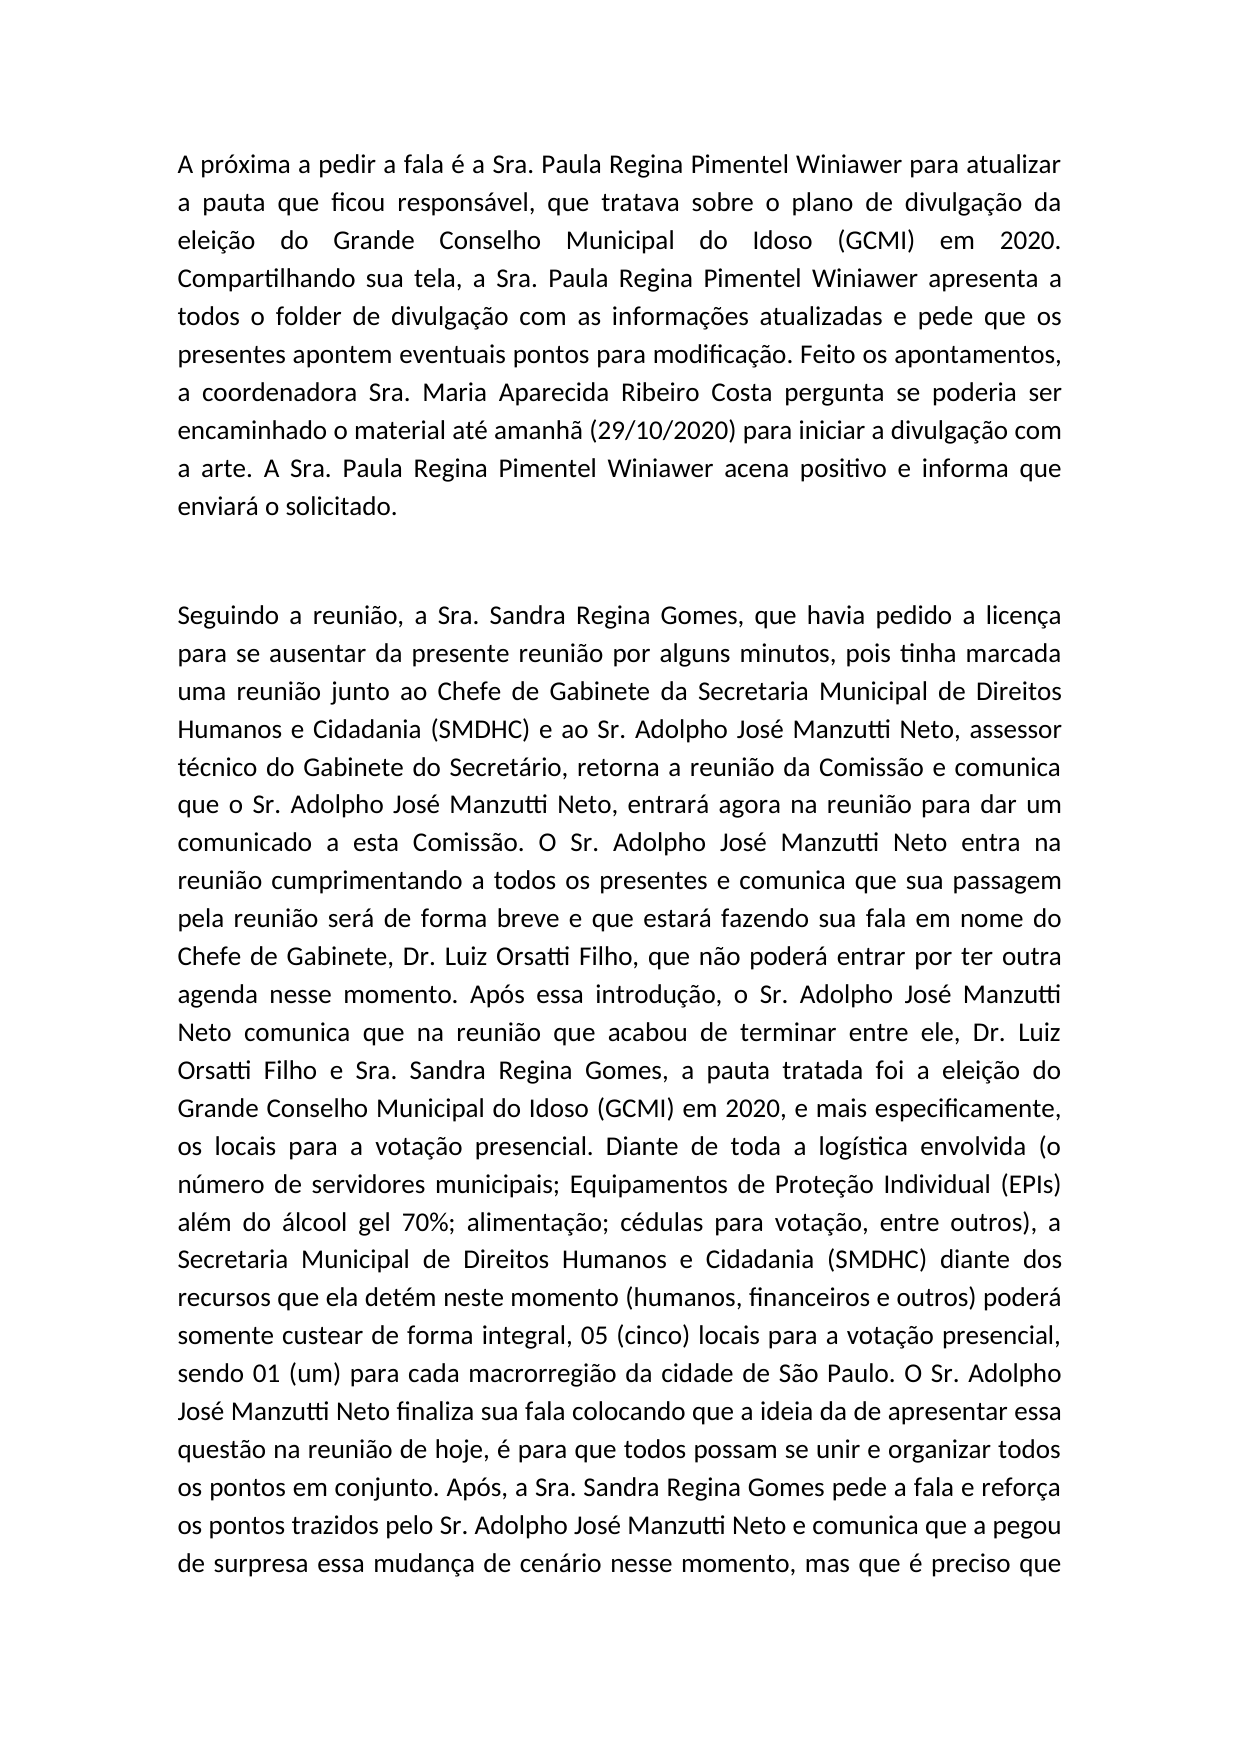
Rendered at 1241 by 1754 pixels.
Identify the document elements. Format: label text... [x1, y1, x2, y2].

text A próxima a pedir a fala é a Sra. Paula Regina Pimentel Winiawer para atualizar a pauta que ficou responsável, que tratava sobre o plano de divulgação da eleição do Grande Conselho Municipal do Idoso (GCMI) em 2020. Compartilhando sua tela, a Sra. Paula Regina Pimentel Winiawer apresenta a todos o folder de divulgação com as informações atualizadas e pede que os presentes apontem eventuais pontos para modificação. Feito os apontamentos, a coordenadora Sra. Maria Aparecida Ribeiro Costa pergunta se poderia ser encaminhado o material até amanhã (29/10/2020) para iniciar a divulgação com a arte. A Sra. Paula Regina Pimentel Winiawer acena positivo e informa que enviará o solicitado. [177, 148, 1063, 522]
text Seguindo a reunião, a Sra. Sandra Regina Gomes, que havia pedido a licença para se ausentar da presente reunião por alguns minutos, pois tinha marcada uma reunião junto ao Chefe de Gabinete da Secretaria Municipal de Direitos Humanos e Cidadania (SMDHC) e ao Sr. Adolpho José Manzutti Neto, assessor técnico do Gabinete do Secretário, retorna a reunião da Comissão e comunica que o Sr. Adolpho José Manzutti Neto, entrará agora na reunião para dar um comunicado a esta Comissão. O Sr. Adolpho José Manzutti Neto entra na reunião cumprimentando a todos os presentes e comunica que sua passagem pela reunião será de forma breve e que estará fazendo sua fala em nome do Chefe de Gabinete, Dr. Luiz Orsatti Filho, que não poderá entrar por ter outra agenda nesse momento. Após essa introdução, o Sr. Adolpho José Manzutti Neto comunica que na reunião que acabou de terminar entre ele, Dr. Luiz Orsatti Filho e Sra. Sandra Regina Gomes, a pauta tratada foi a eleição do Grande Conselho Municipal do Idoso (GCMI) em 2020, e mais especificamente, os locais para a votação presencial. Diante de toda a logística envolvida (o número de servidores municipais; Equipamentos de Proteção Individual (EPIs) além do álcool gel 70%; alimentação; cédulas para votação, entre outros), a Secretaria Municipal de Direitos Humanos e Cidadania (SMDHC) diante dos recursos que ela detém neste momento (humanos, financeiros e outros) poderá somente custear de forma integral, 05 (cinco) locais para a votação presencial, sendo 01 (um) para cada macrorregião da cidade de São Paulo. O Sr. Adolpho José Manzutti Neto finaliza sua fala colocando que a ideia da de apresentar essa questão na reunião de hoje, é para que todos possam se unir e organizar todos os pontos em conjunto. Após, a Sra. Sandra Regina Gomes pede a fala e reforça os pontos trazidos pelo Sr. Adolpho José Manzutti Neto e comunica que a pegou de surpresa essa mudança de cenário nesse momento, mas que é preciso que [177, 598, 1063, 1579]
